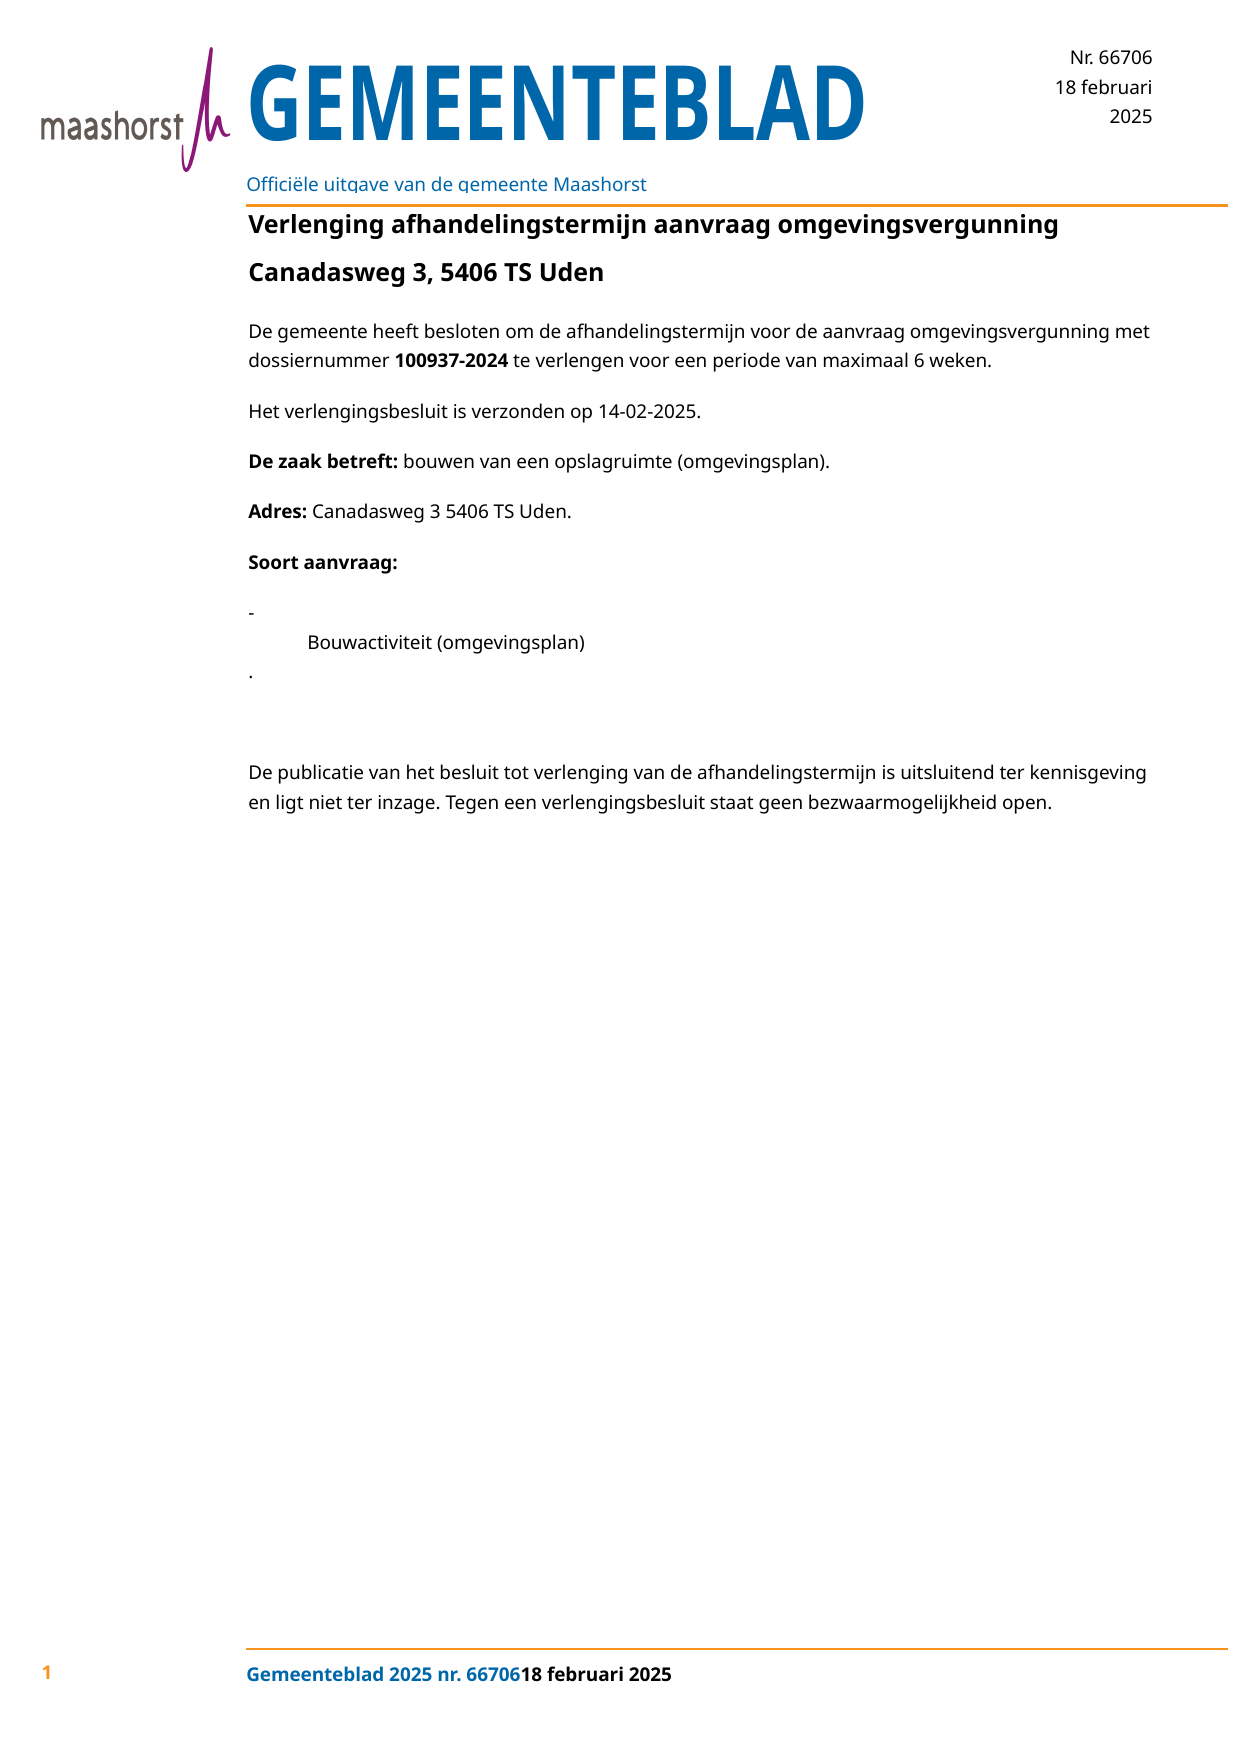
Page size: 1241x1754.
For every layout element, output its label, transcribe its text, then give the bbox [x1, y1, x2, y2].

text De gemeente heeft besloten om de afhandelingstermijn voor de aanvraag omgevingsvergunning met dossiernummer 100937-2024 te verlengen voor een periode van maximaal 6 weken. [248, 318, 1152, 373]
text De zaak betreft: bouwen van een opslagruimte (omgevingsplan). [248, 448, 1152, 474]
text . [248, 659, 1152, 684]
text Soort aanvraag: [248, 549, 1152, 575]
text Verlenging afhandelingstermijn aanvraag omgevingsvergunning Canadasweg 3, 5406 TS Uden [248, 207, 1152, 288]
picture [41, 47, 231, 172]
text De publicatie van het besluit tot verlenging van de afhandelingstermijn is uitsluitend ter kennisgeving en ligt niet ter inzage. Tegen een verlengingsbesluit staat geen bezwaarmogelijkheid open. [248, 759, 1152, 815]
text Adres: Canadasweg 3 5406 TS Uden. [248, 499, 1152, 524]
text Het verlengingsbesluit is verzonden op 14-02-2025. [248, 398, 1152, 424]
list Bouwactiviteit (omgevingsplan) [248, 629, 1152, 655]
